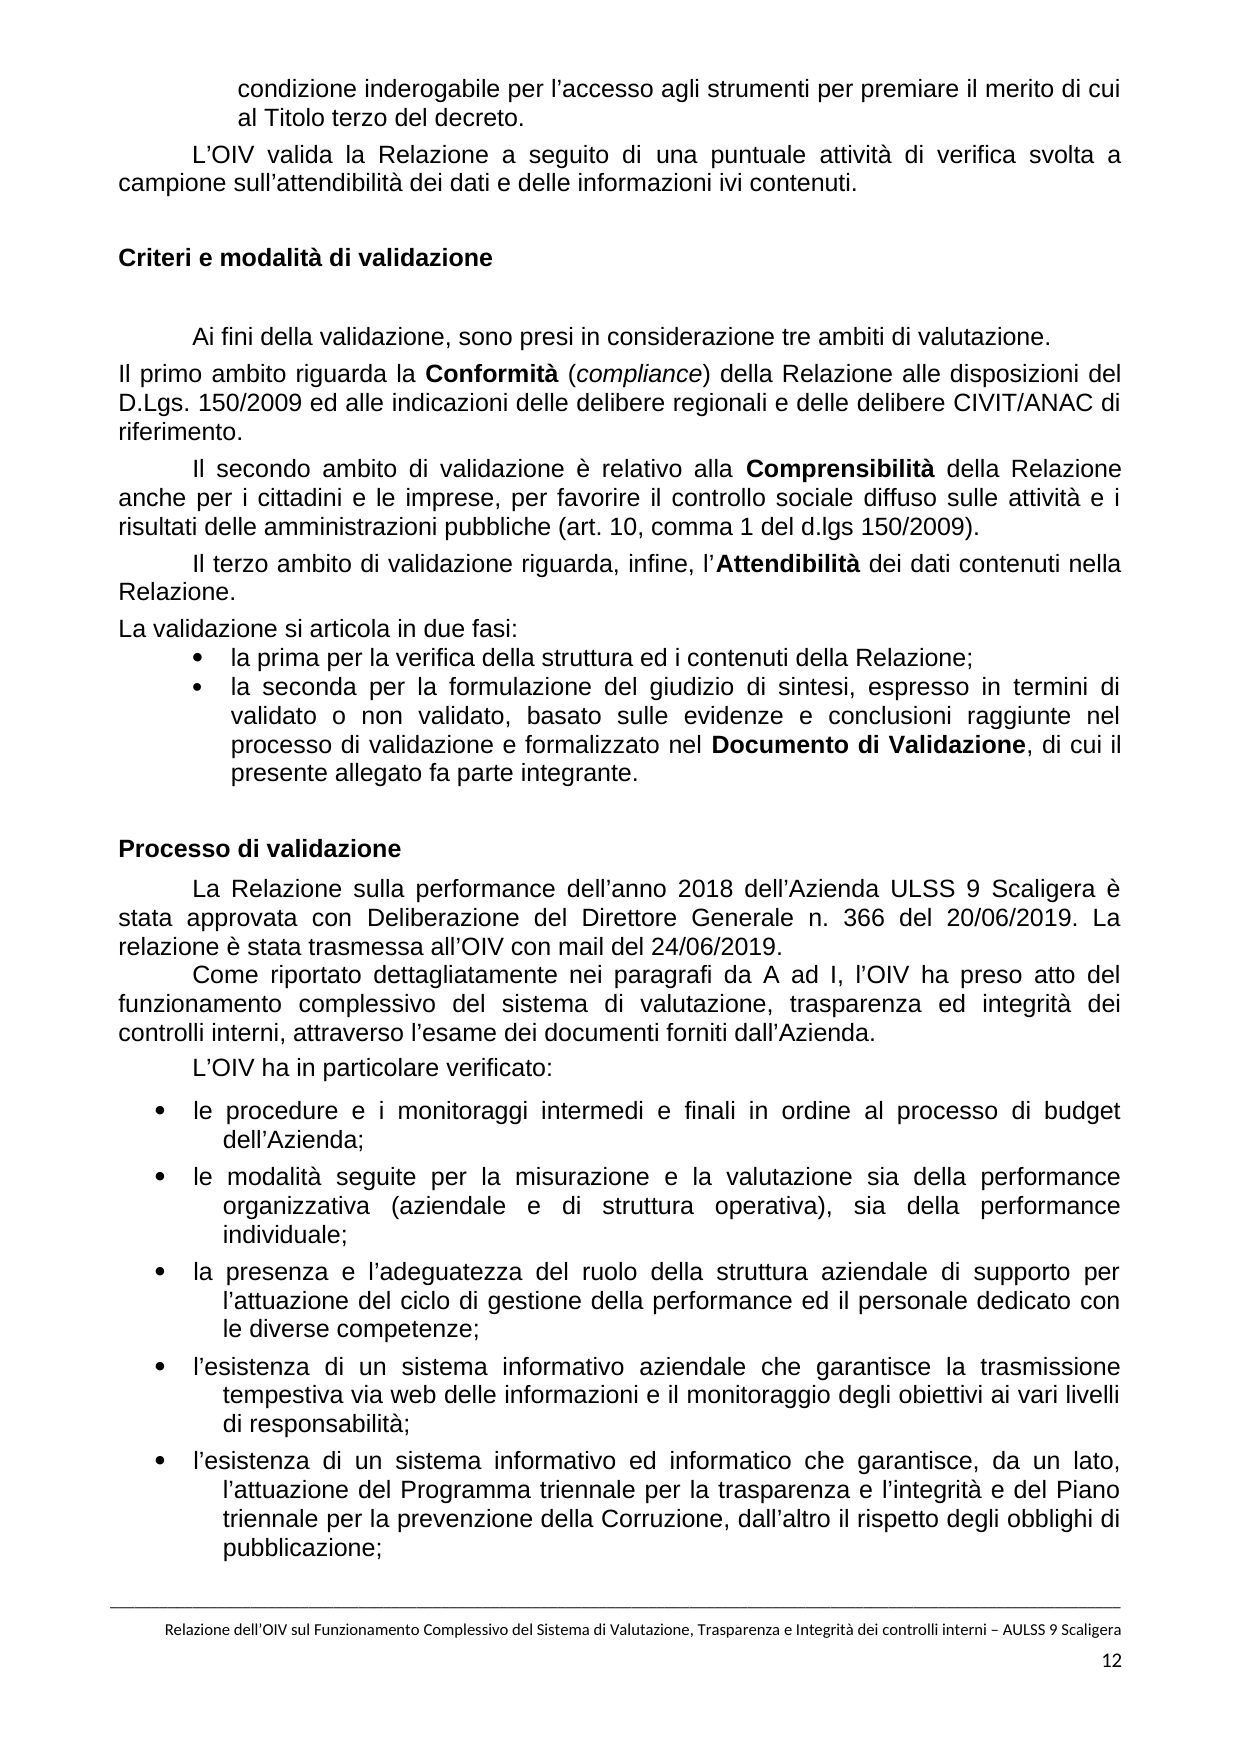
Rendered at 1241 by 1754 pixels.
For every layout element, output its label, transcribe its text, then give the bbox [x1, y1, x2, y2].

list le procedure e i monitoraggi intermedi e finali in ordine al processo di budget dell’Azienda; [156, 1096, 1122, 1154]
list condizione inderogabile per l’accesso agli strumenti per premiare il merito di cui al Titolo terzo del decreto. [163, 74, 1122, 131]
text Il primo ambito riguarda la Conformità (compliance) della Relazione alle disposizioni del D.Lgs. 150/2009 ed alle indicazioni delle delibere regionali e delle delibere CIVIT/ANAC di riferimento. [118, 359, 1122, 446]
text La Relazione sulla performance dell’anno 2018 dell’Azienda ULSS 9 Scaligera è stata approvata con Deliberazione del Direttore Generale n. 366 del 20/06/2019. La relazione è stata trasmessa all’OIV con mail del 24/06/2019. [118, 874, 1122, 960]
text L’OIV ha in particolare verificato: [118, 1053, 1122, 1082]
text La validazione si articola in due fasi: [118, 614, 1122, 643]
list l’esistenza di un sistema informativo aziendale che garantisce la trasmissione tempestiva via web delle informazioni e il monitoraggio degli obiettivi ai vari livelli di responsabilità; [156, 1352, 1122, 1438]
text Criteri e modalità di validazione [118, 243, 1122, 271]
list la seconda per la formulazione del giudizio di sintesi, espresso in termini di validato o non validato, basato sulle evidenze e conclusioni raggiunte nel processo di validazione e formalizzato nel Documento di Validazione, di cui il presente allegato fa parte integrante. [193, 672, 1122, 787]
list la prima per la verifica della struttura ed i contenuti della Relazione; [193, 643, 1122, 672]
list le modalità seguite per la misurazione e la valutazione sia della performance organizzativa (aziendale e di struttura operativa), sia della performance individuale; [156, 1162, 1122, 1248]
text L’OIV valida la Relazione a seguito di una puntuale attività di verifica svolta a campione sull’attendibilità dei dati e delle informazioni ivi contenuti. [118, 140, 1122, 197]
text Il secondo ambito di validazione è relativo alla Comprensibilità della Relazione anche per i cittadini e le imprese, per favorire il controllo sociale diffuso sulle attività e i risultati delle amministrazioni pubbliche (art. 10, comma 1 del d.lgs 150/2009). [118, 454, 1122, 540]
text Come riportato dettagliatamente nei paragrafi da A ad I, l’OIV ha preso atto del funzionamento complessivo del sistema di valutazione, trasparenza ed integrità dei controlli interni, attraverso l’esame dei documenti forniti dall’Azienda. [118, 960, 1122, 1047]
list l’esistenza di un sistema informativo ed informatico che garantisce, da un lato, l’attuazione del Programma triennale per la trasparenza e l’integrità e del Piano triennale per la prevenzione della Corruzione, dall’altro il rispetto degli obblighi di pubblicazione; [156, 1446, 1122, 1561]
text Il terzo ambito di validazione riguarda, infine, l’Attendibilità dei dati contenuti nella Relazione. [118, 549, 1122, 606]
text Processo di validazione [118, 834, 1122, 863]
text Ai fini della validazione, sono presi in considerazione tre ambiti di valutazione. [118, 322, 1122, 351]
list la presenza e l’adeguatezza del ruolo della struttura aziendale di supporto per l’attuazione del ciclo di gestione della performance ed il personale dedicato con le diverse competenze; [156, 1257, 1122, 1343]
